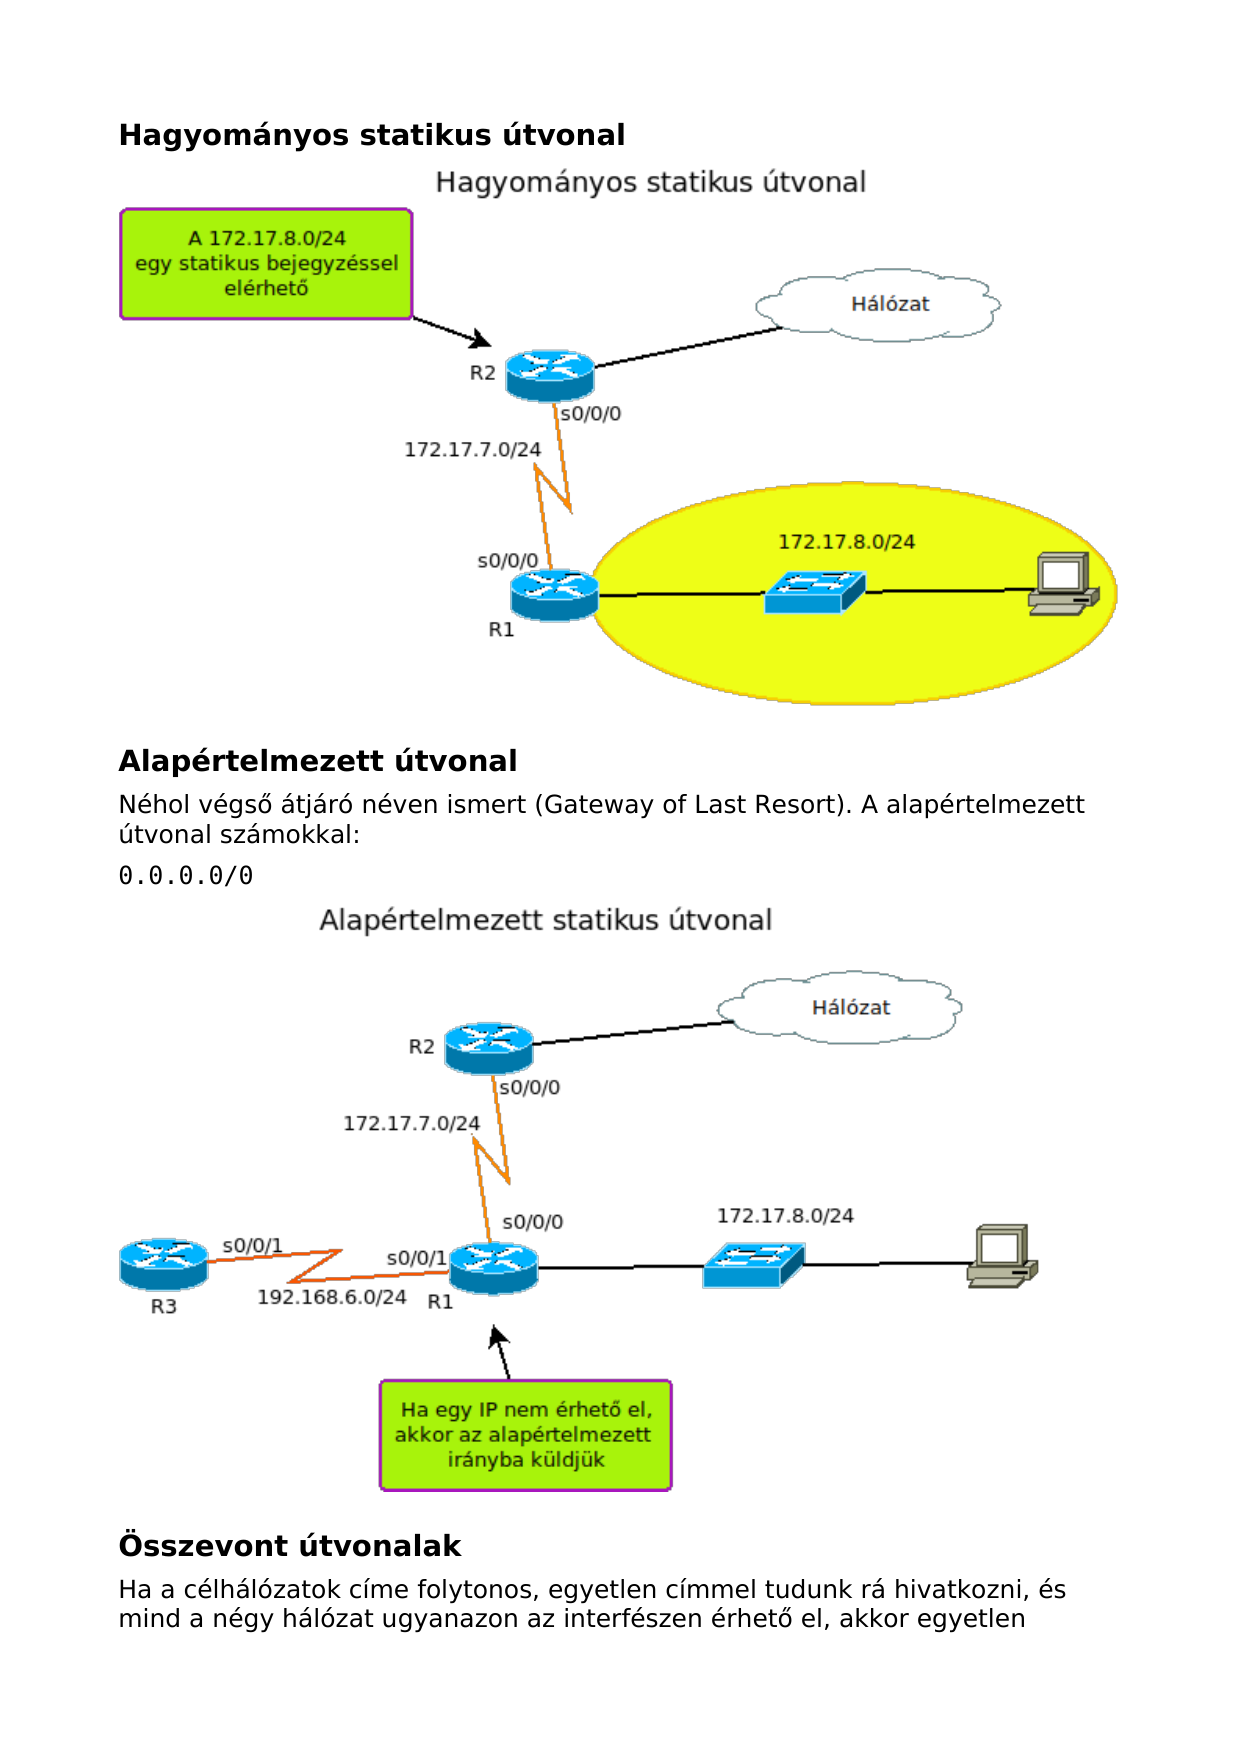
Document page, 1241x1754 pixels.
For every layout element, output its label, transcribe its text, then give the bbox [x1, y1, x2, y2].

picture [118, 902, 1039, 1492]
text Néhol végső átjáró néven ismert (Gateway of Last Resort). A alapértelmezett útvonal számokkal: [118, 791, 1122, 849]
subtitle Hagyományos statikus útvonal [118, 118, 1122, 152]
text 0.0.0.0/0 [118, 862, 1122, 891]
subtitle Összevont útvonalak [118, 1529, 1122, 1563]
subtitle Alapértelmezett útvonal [118, 744, 1122, 778]
text Ha a célhálózatok címe folytonos, egyetlen címmel tudunk rá hivatkozni, és mind a négy hálózat ugyanazon az interfészen érhető el, akkor egyetlen [118, 1576, 1122, 1634]
picture [118, 164, 1119, 707]
